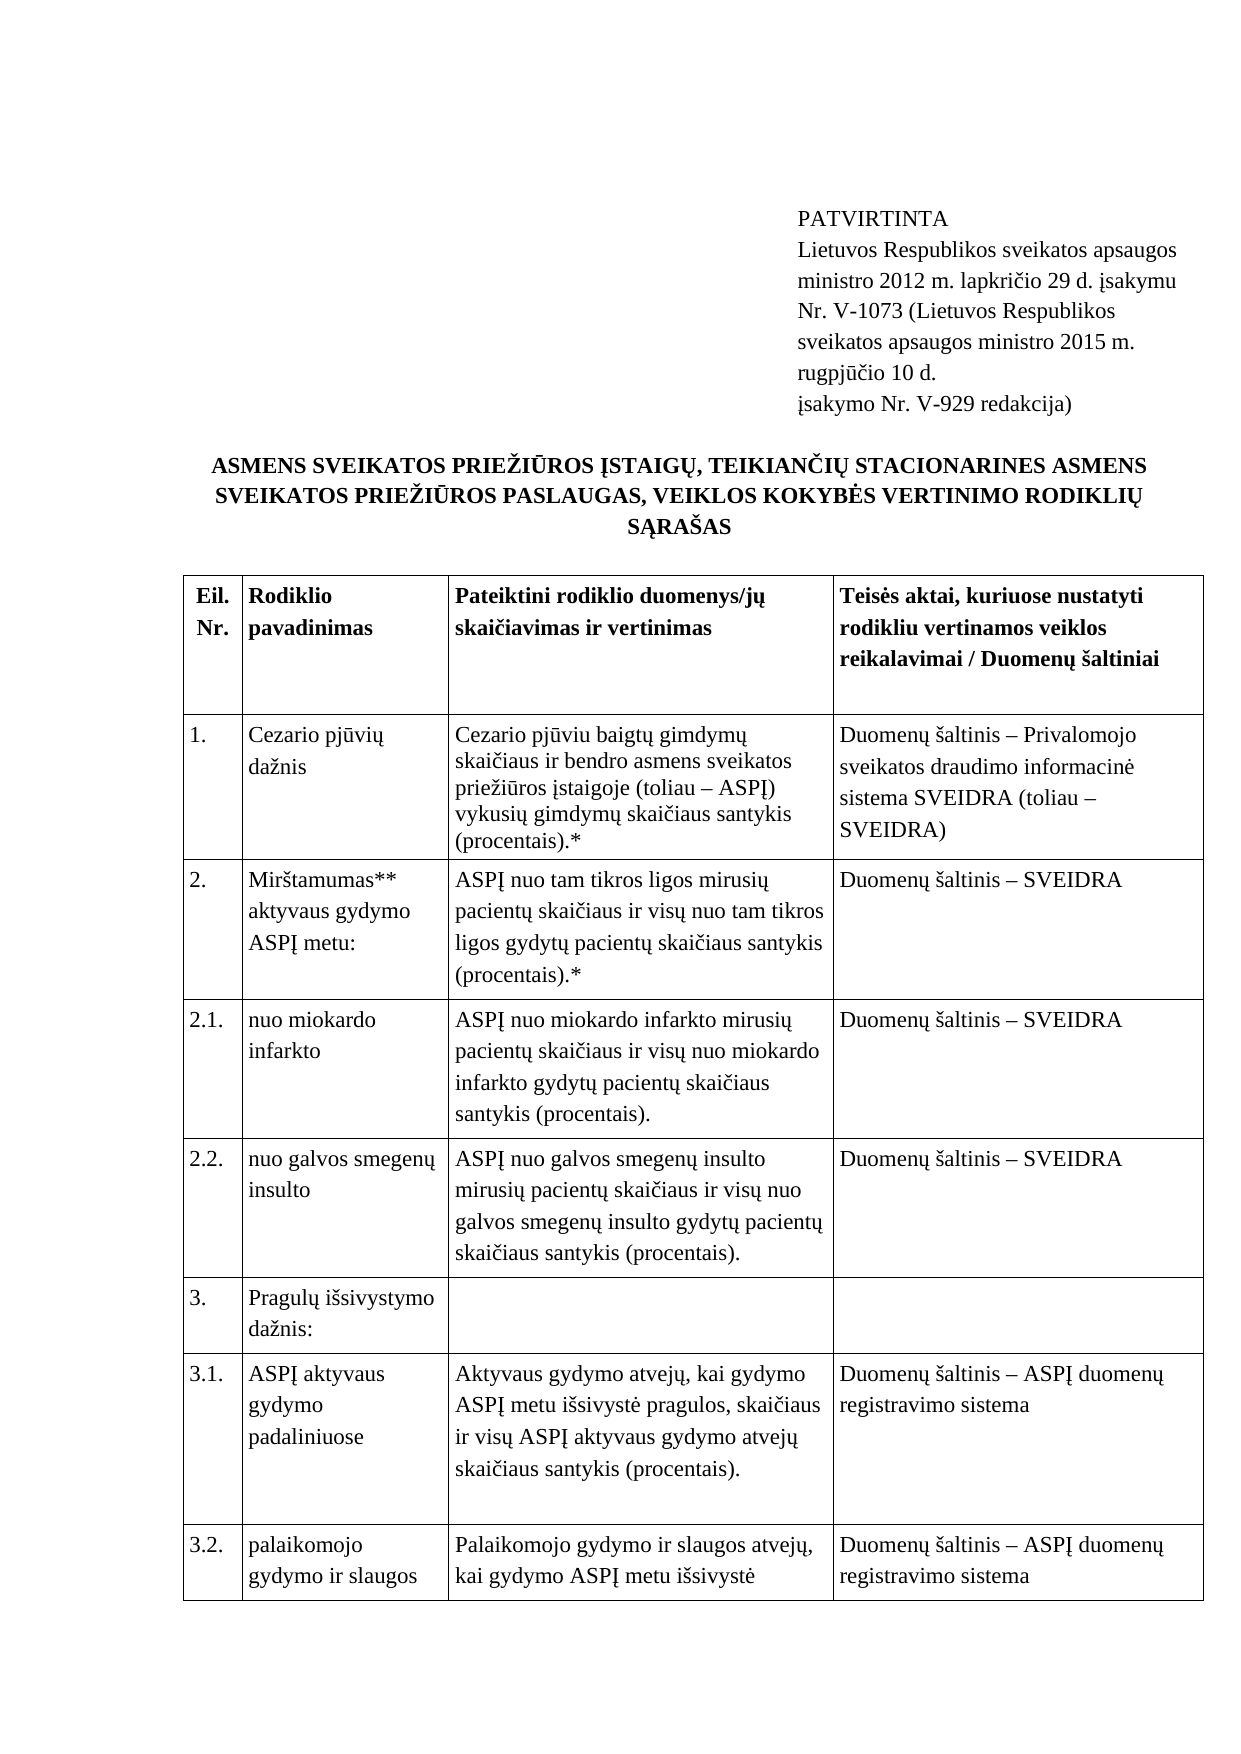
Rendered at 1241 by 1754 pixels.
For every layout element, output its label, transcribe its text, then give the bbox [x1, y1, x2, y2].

table_cell [834, 1278, 1203, 1353]
table_header Eil. Nr. [184, 576, 242, 714]
table_cell palaikomojo gydymo ir slaugos [243, 1525, 448, 1600]
table_cell 3.2. [184, 1525, 242, 1600]
text Nr. V-1073 (Lietuvos Respublikos sveikatos apsaugos ministro 2015 m. rugpjūčio 10 d. [797, 298, 1181, 386]
table_cell ASPĮ nuo miokardo infarkto mirusių pacientų skaičiaus ir visų nuo miokardo infarkto gydytų pacientų skaičiaus santykis (procentais). [449, 1000, 833, 1138]
text PATVIRTINTA [797, 205, 1181, 231]
table_cell Duomenų šaltinis – ASPĮ duomenų registravimo sistema [834, 1354, 1203, 1524]
table_cell nuo miokardo infarkto [243, 1000, 448, 1138]
table_cell Mirštamumas** aktyvaus gydymo ASPĮ metu: [243, 860, 448, 999]
table_cell Duomenų šaltinis – SVEIDRA [834, 1139, 1203, 1277]
table_header Teisės aktai, kuriuose nustatyti rodikliu vertinamos veiklos reikalavimai / Duomenų šaltiniai [834, 576, 1203, 714]
table_cell 2.1. [184, 1000, 242, 1138]
table_cell Pragulų išsivystymo dažnis: [243, 1278, 448, 1353]
table_cell ASPĮ nuo galvos smegenų insulto mirusių pacientų skaičiaus ir visų nuo galvos smegenų insulto gydytų pacientų skaičiaus santykis (procentais). [449, 1139, 833, 1277]
table_cell ASPĮ nuo tam tikros ligos mirusių pacientų skaičiaus ir visų nuo tam tikros ligos gydytų pacientų skaičiaus santykis (procentais).* [449, 860, 833, 999]
table_header Rodiklio pavadinimas [243, 576, 448, 714]
table_cell 3.1. [184, 1354, 242, 1524]
table_cell [449, 1278, 833, 1353]
table_cell ASPĮ aktyvaus gydymo padaliniuose [243, 1354, 448, 1524]
table_cell 3. [184, 1278, 242, 1353]
table_cell Cezario pjūviu baigtų gimdymų skaičiaus ir bendro asmens sveikatos priežiūros įstaigoje (toliau – ASPĮ) vykusių gimdymų skaičiaus santykis (procentais).* [449, 715, 833, 859]
table_cell 2.2. [184, 1139, 242, 1277]
text įsakymo Nr. V-929 redakcija) [797, 390, 1181, 416]
table_cell Duomenų šaltinis – SVEIDRA [834, 1000, 1203, 1138]
table_cell nuo galvos smegenų insulto [243, 1139, 448, 1277]
table_cell Aktyvaus gydymo atvejų, kai gydymo ASPĮ metu išsivystė pragulos, skaičiaus ir visų ASPĮ aktyvaus gydymo atvejų skaičiaus santykis (procentais). [449, 1354, 833, 1524]
table_cell 2. [184, 860, 242, 999]
table_cell Palaikomojo gydymo ir slaugos atvejų, kai gydymo ASPĮ metu išsivystė [449, 1525, 833, 1600]
text ASMENS SVEIKATOS PRIEŽIŪROS ĮSTAIGŲ, TEIKIANČIŲ STACIONARINES ASMENS SVEIKATOS PRIEŽIŪROS PASLAUGAS, veiklos KOKYBės VERTINIMO RODIKLIŲ SĄRAŠAS [177, 452, 1181, 540]
table_cell 1. [184, 715, 242, 859]
table_cell Duomenų šaltinis – SVEIDRA [834, 860, 1203, 999]
table_cell Duomenų šaltinis – Privalomojo sveikatos draudimo informacinė sistema SVEIDRA (toliau – SVEIDRA) [834, 715, 1203, 859]
table_cell Duomenų šaltinis – ASPĮ duomenų registravimo sistema [834, 1525, 1203, 1600]
text ministro 2012 m. lapkričio 29 d. įsakymu [797, 267, 1181, 293]
table_cell Cezario pjūvių dažnis [243, 715, 448, 859]
text Lietuvos Respublikos sveikatos apsaugos [797, 236, 1181, 262]
table_header Pateiktini rodiklio duomenys/jų skaičiavimas ir vertinimas [449, 576, 833, 714]
